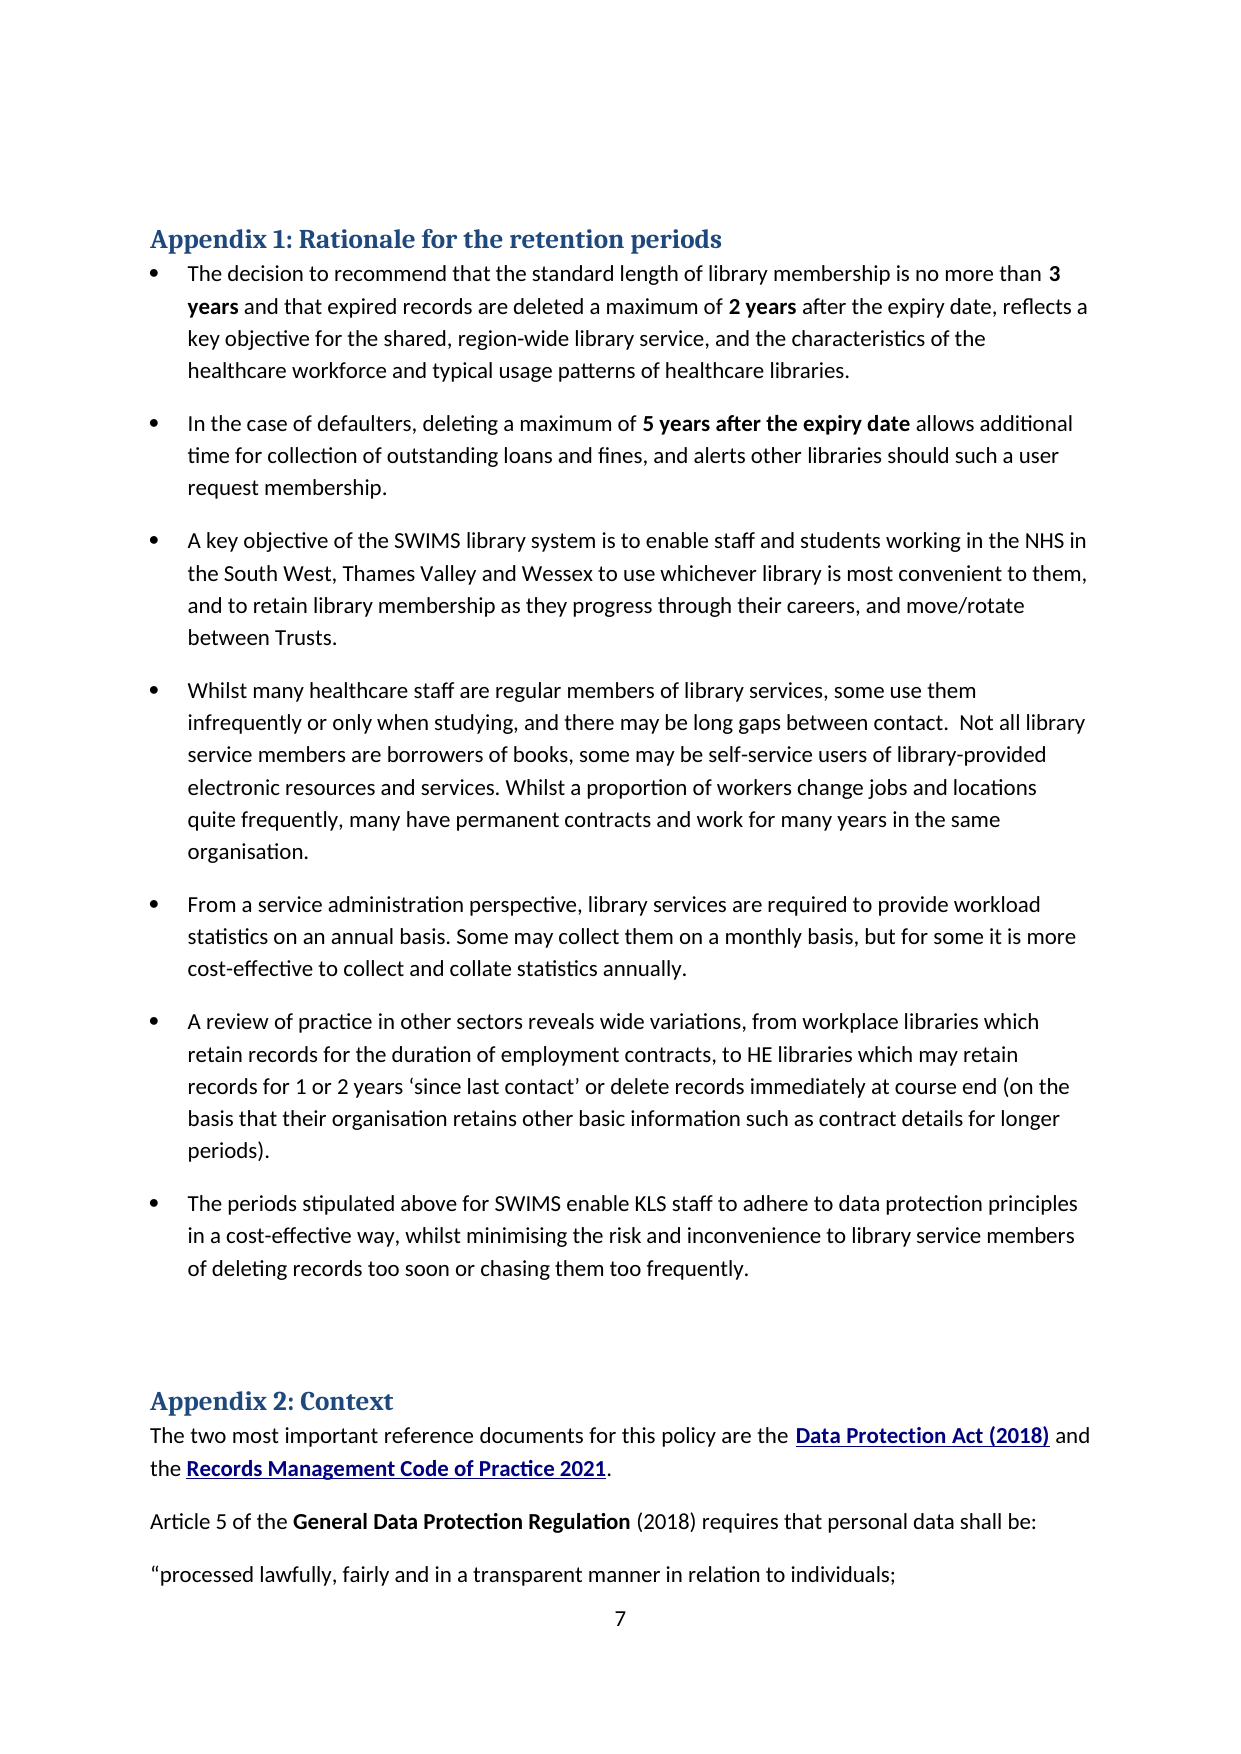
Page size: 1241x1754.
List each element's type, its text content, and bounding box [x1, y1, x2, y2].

list Whilst many healthcare staff are regular members of library services, some use them infrequently or only when studying, and there may be long gaps between contact. Not all library service members are borrowers of books, some may be self-service users of library-provided electronic resources and services. Whilst a proportion of workers change jobs and locations quite frequently, many have permanent contracts and work for many years in the same organisation. [150, 676, 1090, 865]
list From a service administration perspective, library services are required to provide workload statistics on an annual basis. Some may collect them on a monthly basis, but for some it is more cost-effective to collect and collate statistics annually. [150, 890, 1090, 982]
list A review of practice in other sectors reveals wide variations, from workplace libraries which retain records for the duration of employment contracts, to HE libraries which may retain records for 1 or 2 years ‘since last contact’ or delete records immediately at course end (on the basis that their organisation retains other basic information such as contract details for longer periods). [150, 1007, 1090, 1164]
list The periods stipulated above for SWIMS enable KLS staff to adhere to data protection principles in a cost-effective way, whilst minimising the risk and inconvenience to library service members of deleting records too soon or chasing them too frequently. [150, 1189, 1090, 1282]
text “processed lawfully, fairly and in a transparent manner in relation to individuals; [150, 1560, 1090, 1588]
list In the case of defaulters, deleting a maximum of 5 years after the expiry date allows additional time for collection of outstanding loans and fines, and alerts other libraries should such a user request membership. [150, 409, 1090, 502]
list A key objective of the SWIMS library system is to enable staff and students working in the NHS in the South West, Thames Valley and Wessex to use whichever library is most convenient to them, and to retain library membership as they progress through their careers, and move/rotate between Trusts. [150, 527, 1090, 651]
list The decision to recommend that the standard length of library membership is no more than 3 years and that expired records are deleted a maximum of 2 years after the expiry date, reflects a key objective for the shared, region-wide library service, and the characteristics of the healthcare workforce and typical usage patterns of healthcare libraries. [150, 259, 1090, 384]
subtitle Appendix 1: Rationale for the retention periods [150, 224, 1090, 255]
subtitle Appendix 2: Context [150, 1386, 1090, 1417]
text The two most important reference documents for this policy are the Data Protection Act (2018) and the Records Management Code of Practice 2021. [150, 1422, 1090, 1482]
text Article 5 of the General Data Protection Regulation (2018) requires that personal data shall be: [150, 1507, 1090, 1535]
